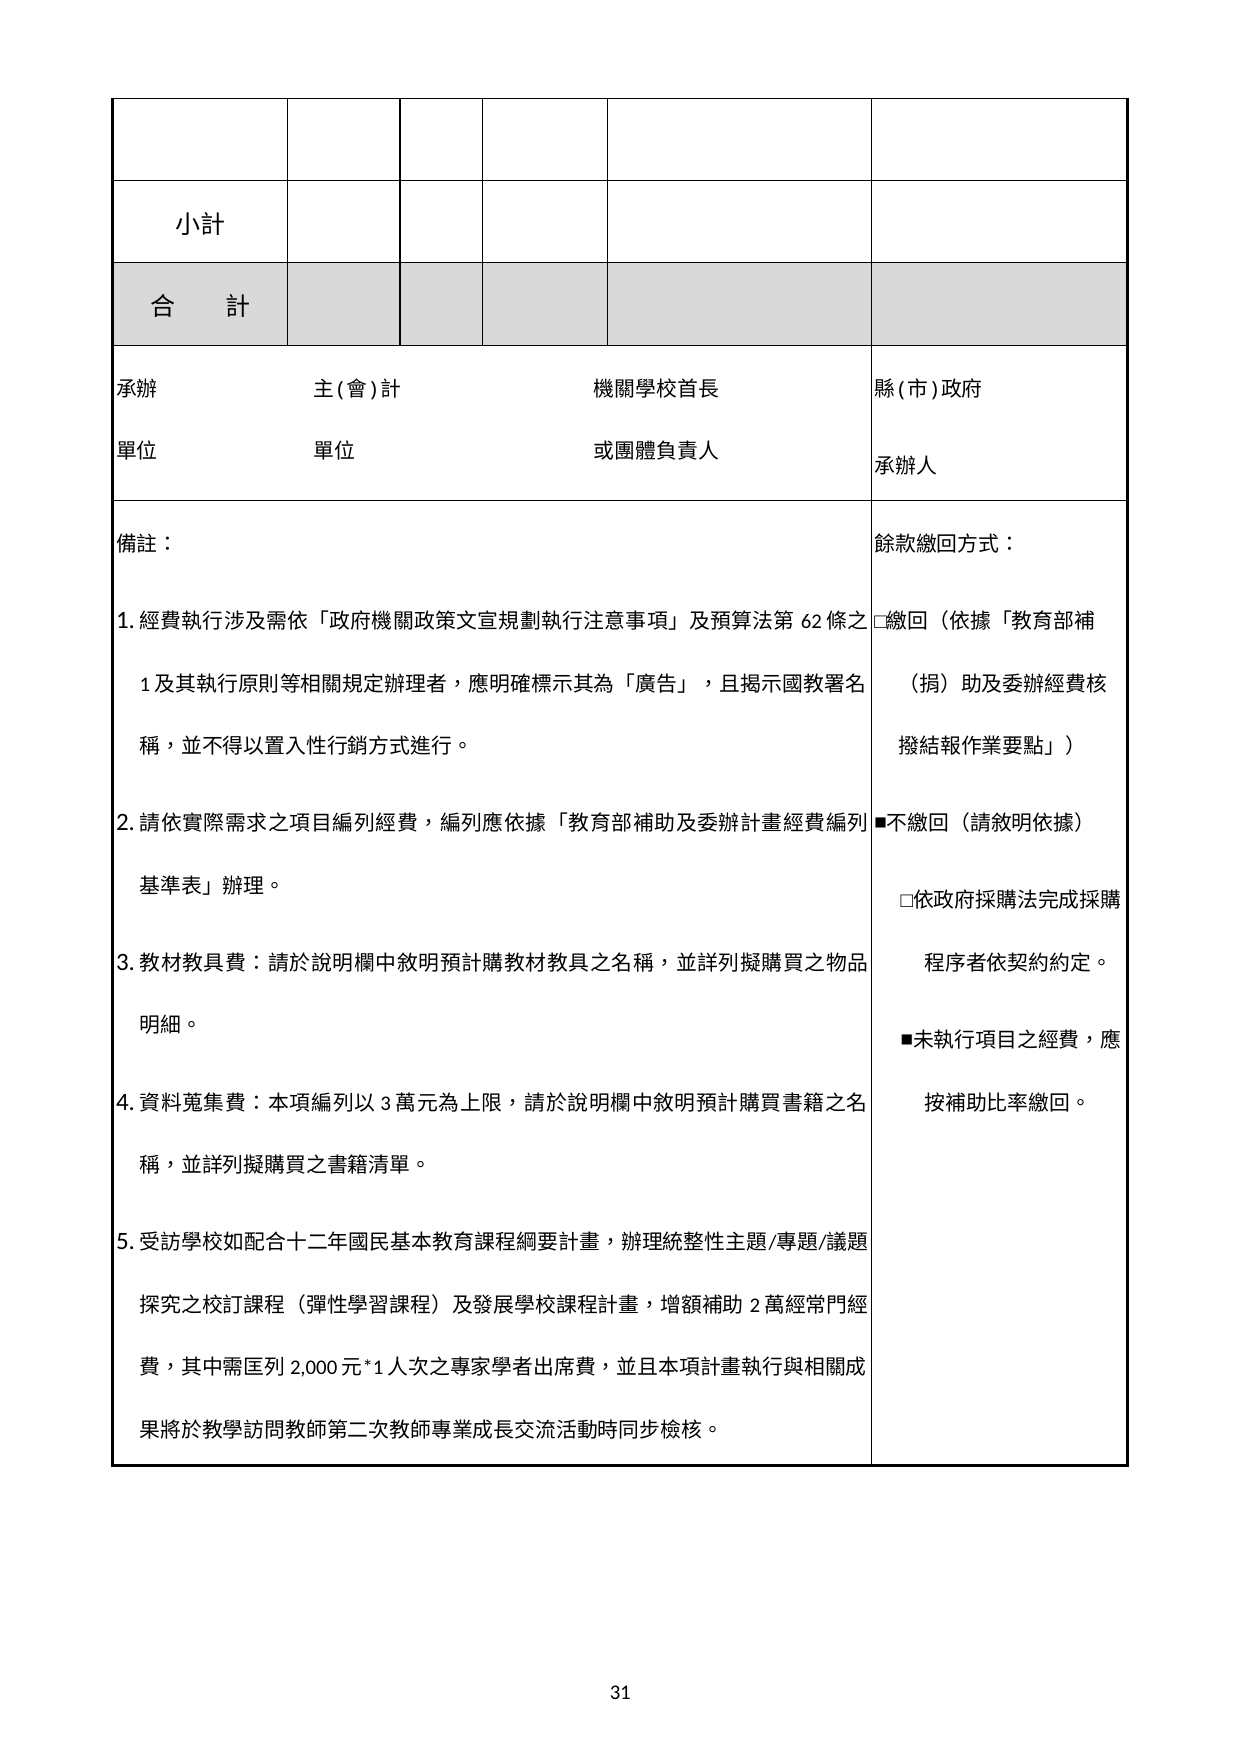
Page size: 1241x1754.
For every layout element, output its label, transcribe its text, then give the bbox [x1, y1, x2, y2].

table_cell [401, 181, 482, 262]
table_cell [872, 99, 1126, 180]
table_cell 備註： 經費執行涉及需依「政府機關政策文宣規劃執行注意事項」及預算法第62條之1及其執行原則等相關規定辦理者，應明確標示其為「廣告」，且揭示國教署名稱，並不得以置入性行銷方式進行。 請依實際需求之項目編列經費，編列應依據「教育部補助及委辦計畫經費編列基準表」辦理。 教材教具費：請於說明欄中敘明預計購教材教具之名稱，並詳列擬購買之物品明細。 資料蒐集費：本項編列以3萬元為上限，請於說明欄中敘明預計購買書籍之名稱，並詳列擬購買之書籍清單。 受訪學校如配合十二年國民基本教育課程綱要計畫，辦理統整性主題/專題/議題探究之校訂課程（彈性學習課程）及發展學校課程計畫，增額補助2萬經常門經費，其中需匡列2,000元*1人次之專家學者出席費，並且本項計畫執行與相關成果將於教學訪問教師第二次教師專業成長交流活動時同步檢核。 [114, 501, 871, 1463]
table_cell [401, 263, 482, 345]
table_cell [483, 99, 607, 180]
table_cell [401, 99, 482, 180]
table_cell 小計 [114, 181, 287, 262]
table_cell [483, 181, 607, 262]
table_cell 合 計 [114, 263, 287, 345]
table_cell [288, 99, 399, 180]
table_cell [872, 181, 1126, 262]
table_cell [288, 263, 399, 345]
table_cell [483, 263, 607, 345]
table_cell [608, 99, 871, 180]
table_cell [288, 181, 399, 262]
table_cell 主(會)計 單位 [310, 346, 591, 500]
table_cell 承辦 單位 [114, 346, 310, 500]
table_cell [608, 181, 871, 262]
table_cell [608, 263, 871, 345]
table_cell 機關學校首長 或團體負責人 [591, 346, 871, 500]
table_cell [114, 99, 287, 180]
table_cell 餘款繳回方式： □繳回（依據「教育部補（捐）助及委辦經費核撥結報作業要點」） ■不繳回（請敘明依據） □依政府採購法完成採購程序者依契約約定。 ■未執行項目之經費，應按補助比率繳回。 [872, 501, 1126, 1463]
table_cell [872, 263, 1126, 345]
table_cell 縣(市)政府 承辦人 [872, 346, 1126, 500]
